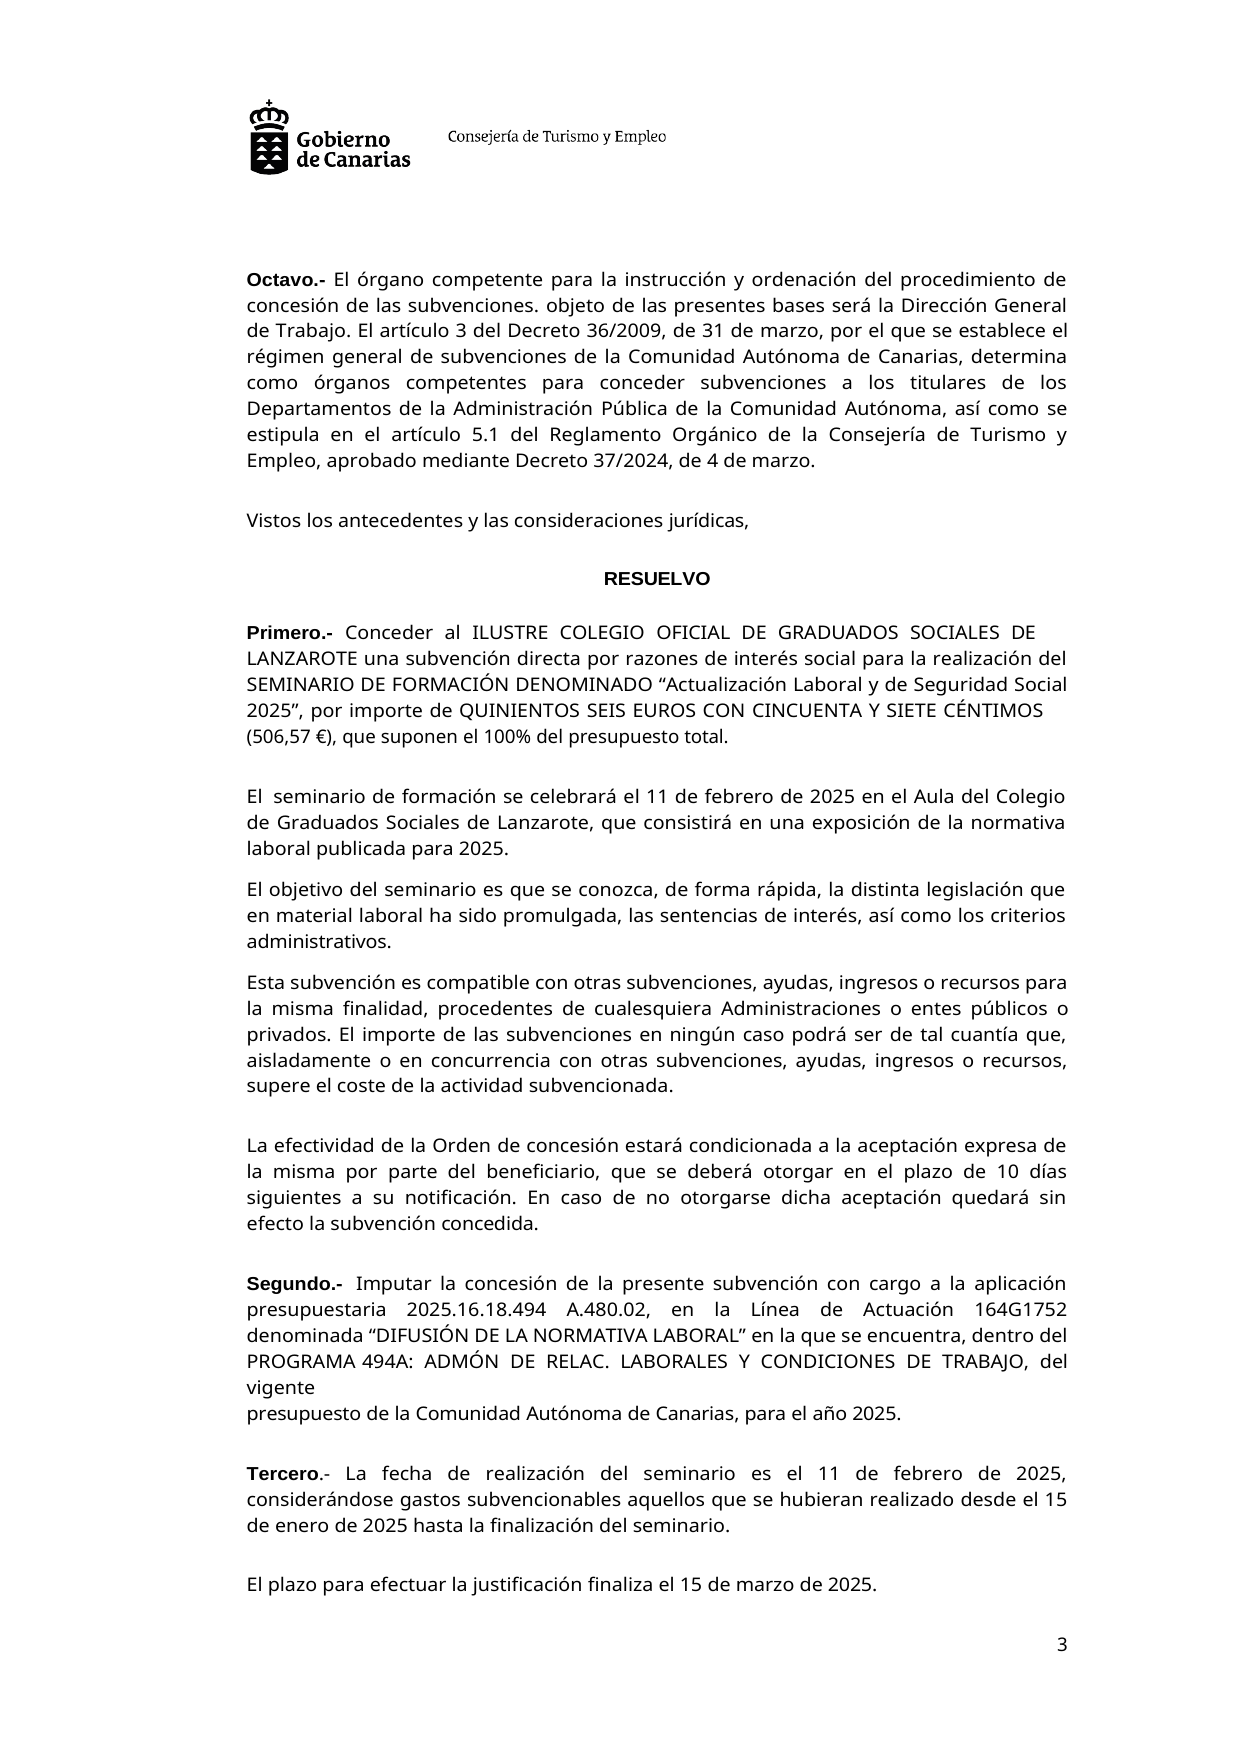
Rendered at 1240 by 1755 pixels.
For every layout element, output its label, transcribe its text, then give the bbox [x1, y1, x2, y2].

text El plazo para efectuar la justificación finaliza el 15 de marzo de 2025. [246, 1572, 1181, 1597]
text La efectividad de la Orden de concesión estará condicionada a la aceptación expresa de la misma por parte del beneficiario, que se deberá otorgar en el plazo de 10 días siguientes a su notificación. En caso de no otorgarse dicha aceptación quedará sin efecto la subvención concedida. [246, 1133, 1068, 1236]
text presupuesto de la Comunidad Autónoma de Canarias, para el año 2025. [246, 1400, 1181, 1426]
subtitle RESUELVO [134, 567, 1181, 589]
text El objetivo del seminario es que se conozca, de forma rápida, la distinta legislación que en material laboral ha sido promulgada, las sentencias de interés, así como los criterios administrativos. [246, 876, 1067, 954]
text Tercero.- La fecha de realización del seminario es el 11 de febrero de 2025, considerándose gastos subvencionables aquellos que se hubieran realizado desde el 15 de enero de 2025 hasta la finalización del seminario. [246, 1460, 1068, 1537]
text Octavo.- El órgano competente para la instrucción y ordenación del procedimiento de concesión de las subvenciones. objeto de las presentes bases será la Dirección General de Trabajo. El artículo 3 del Decreto 36/2009, de 31 de marzo, por el que se establece el régimen general de subvenciones de la Comunidad Autónoma de Canarias, determina como órganos competentes para conceder subvenciones a los titulares de los Departamentos de la Administración Pública de la Comunidad Autónoma, así como se estipula en el artículo 5.1 del Reglamento Orgánico de la Consejería de Turismo y Empleo, aprobado mediante Decreto 37/2024, de 4 de marzo. [246, 266, 1068, 473]
text (506,57 €), que suponen el 100% del presupuesto total. [246, 723, 1181, 749]
text Primero.- Conceder al ILUSTRE COLEGIO OFICIAL DE GRADUADOS SOCIALES DE [246, 619, 1181, 645]
text Segundo.- Imputar la concesión de la presente subvención con cargo a la aplicación presupuestaria 2025.16.18.494 A.480.02, en la Línea de Actuación 164G1752 denominada “DIFUSIÓN DE LA NORMATIVA LABORAL” en la que se encuentra, dentro del PROGRAMA 494A: ADMÓN DE RELAC. LABORALES Y CONDICIONES DE TRABAJO, del vigente [246, 1270, 1068, 1399]
picture [249, 99, 666, 175]
text 3 [59, 1631, 1068, 1657]
text LANZAROTE una subvención directa por razones de interés social para la realización del SEMINARIO DE FORMACIÓN DENOMINADO “Actualización Laboral y de Seguridad Social 2025”, por importe de QUINIENTOS SEIS EUROS CON CINCUENTA Y SIETE CÉNTIMOS [246, 646, 1068, 723]
text Esta subvención es compatible con otras subvenciones, ayudas, ingresos o recursos para la misma finalidad, procedentes de cualesquiera Administraciones o entes públicos o privados. El importe de las subvenciones en ningún caso podrá ser de tal cuantía que, aisladamente o en concurrencia con otras subvenciones, ayudas, ingresos o recursos, supere el coste de la actividad subvencionada. [246, 969, 1068, 1098]
text Vistos los antecedentes y las consideraciones jurídicas, [246, 507, 1181, 533]
text El seminario de formación se celebrará el 11 de febrero de 2025 en el Aula del Colegio de Graduados Sociales de Lanzarote, que consistirá en una exposición de la normativa laboral publicada para 2025. [246, 783, 1067, 861]
